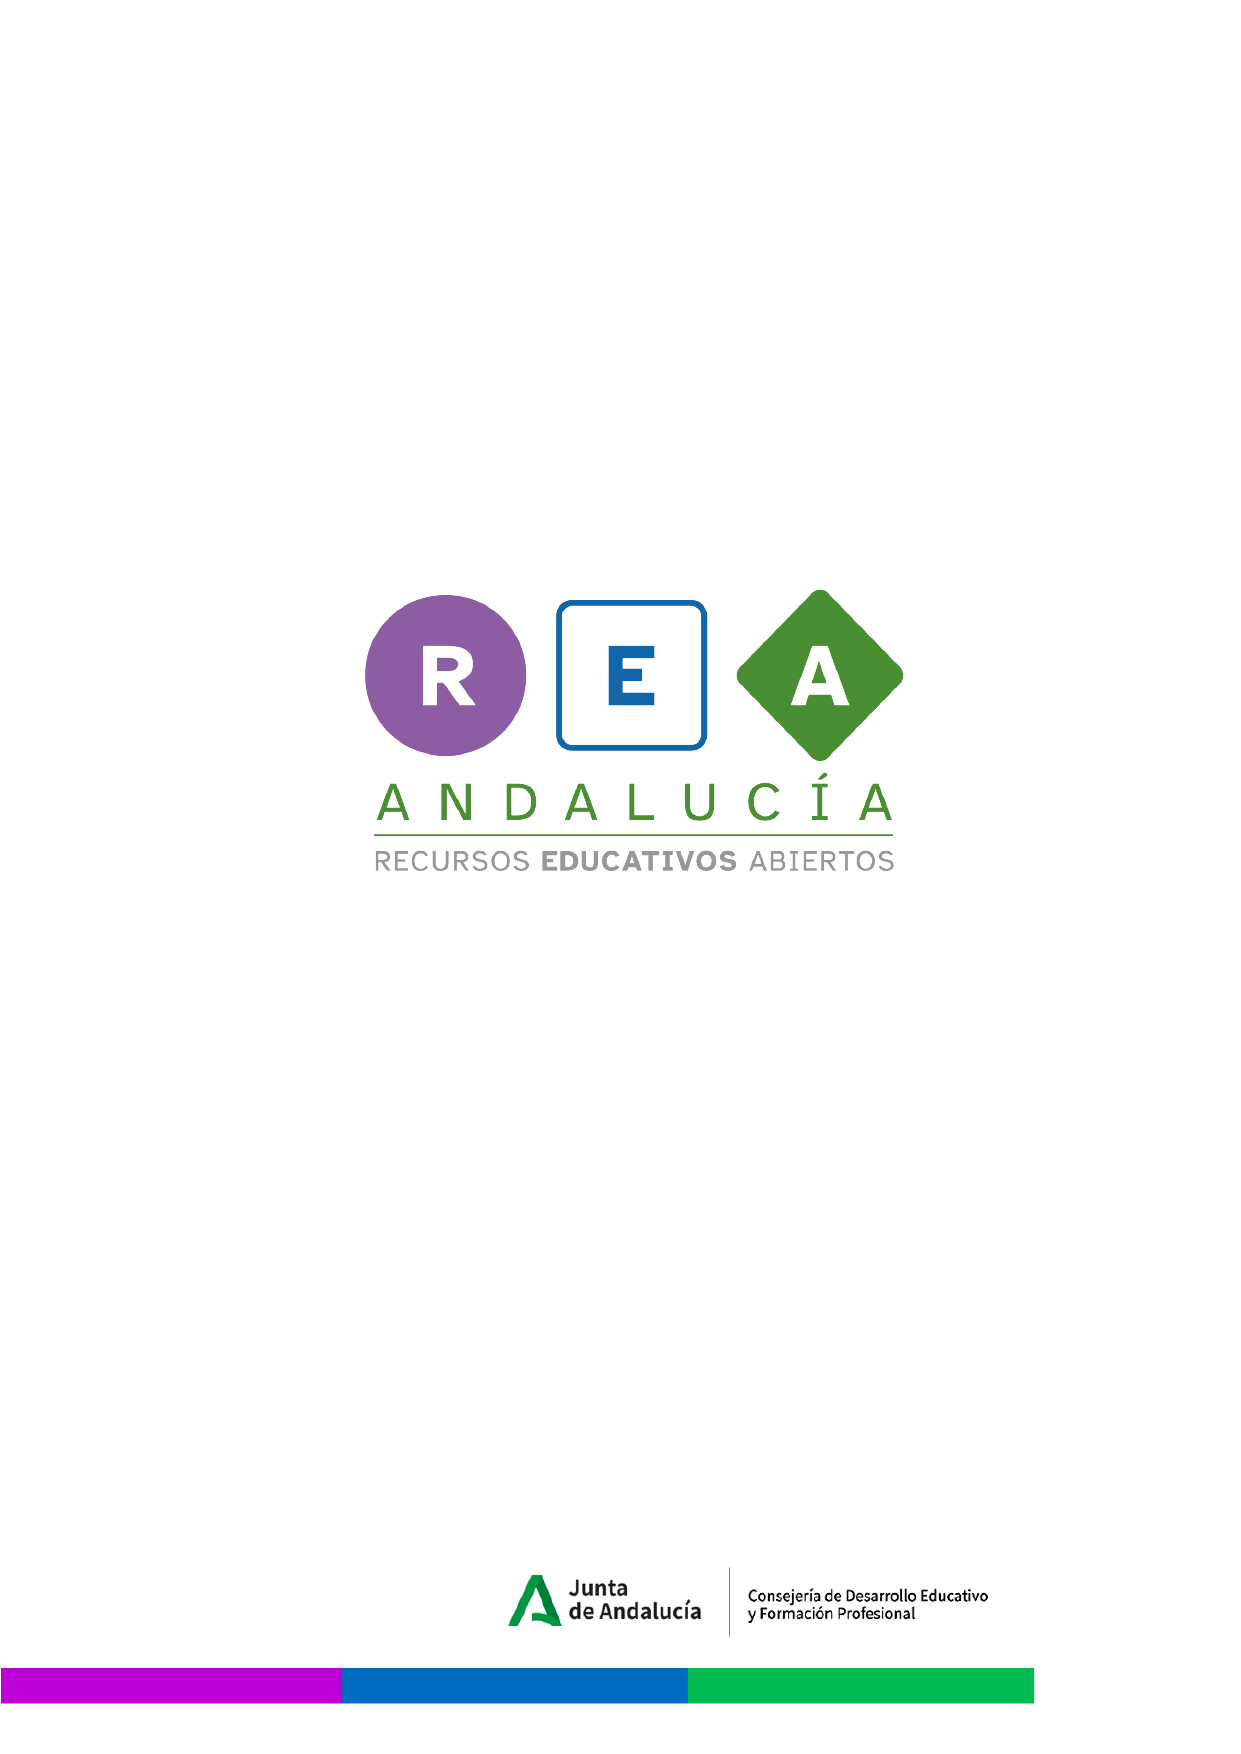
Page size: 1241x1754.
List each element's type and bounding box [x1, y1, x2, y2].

picture [339, 434, 931, 1025]
picture [1, 1544, 1035, 1704]
